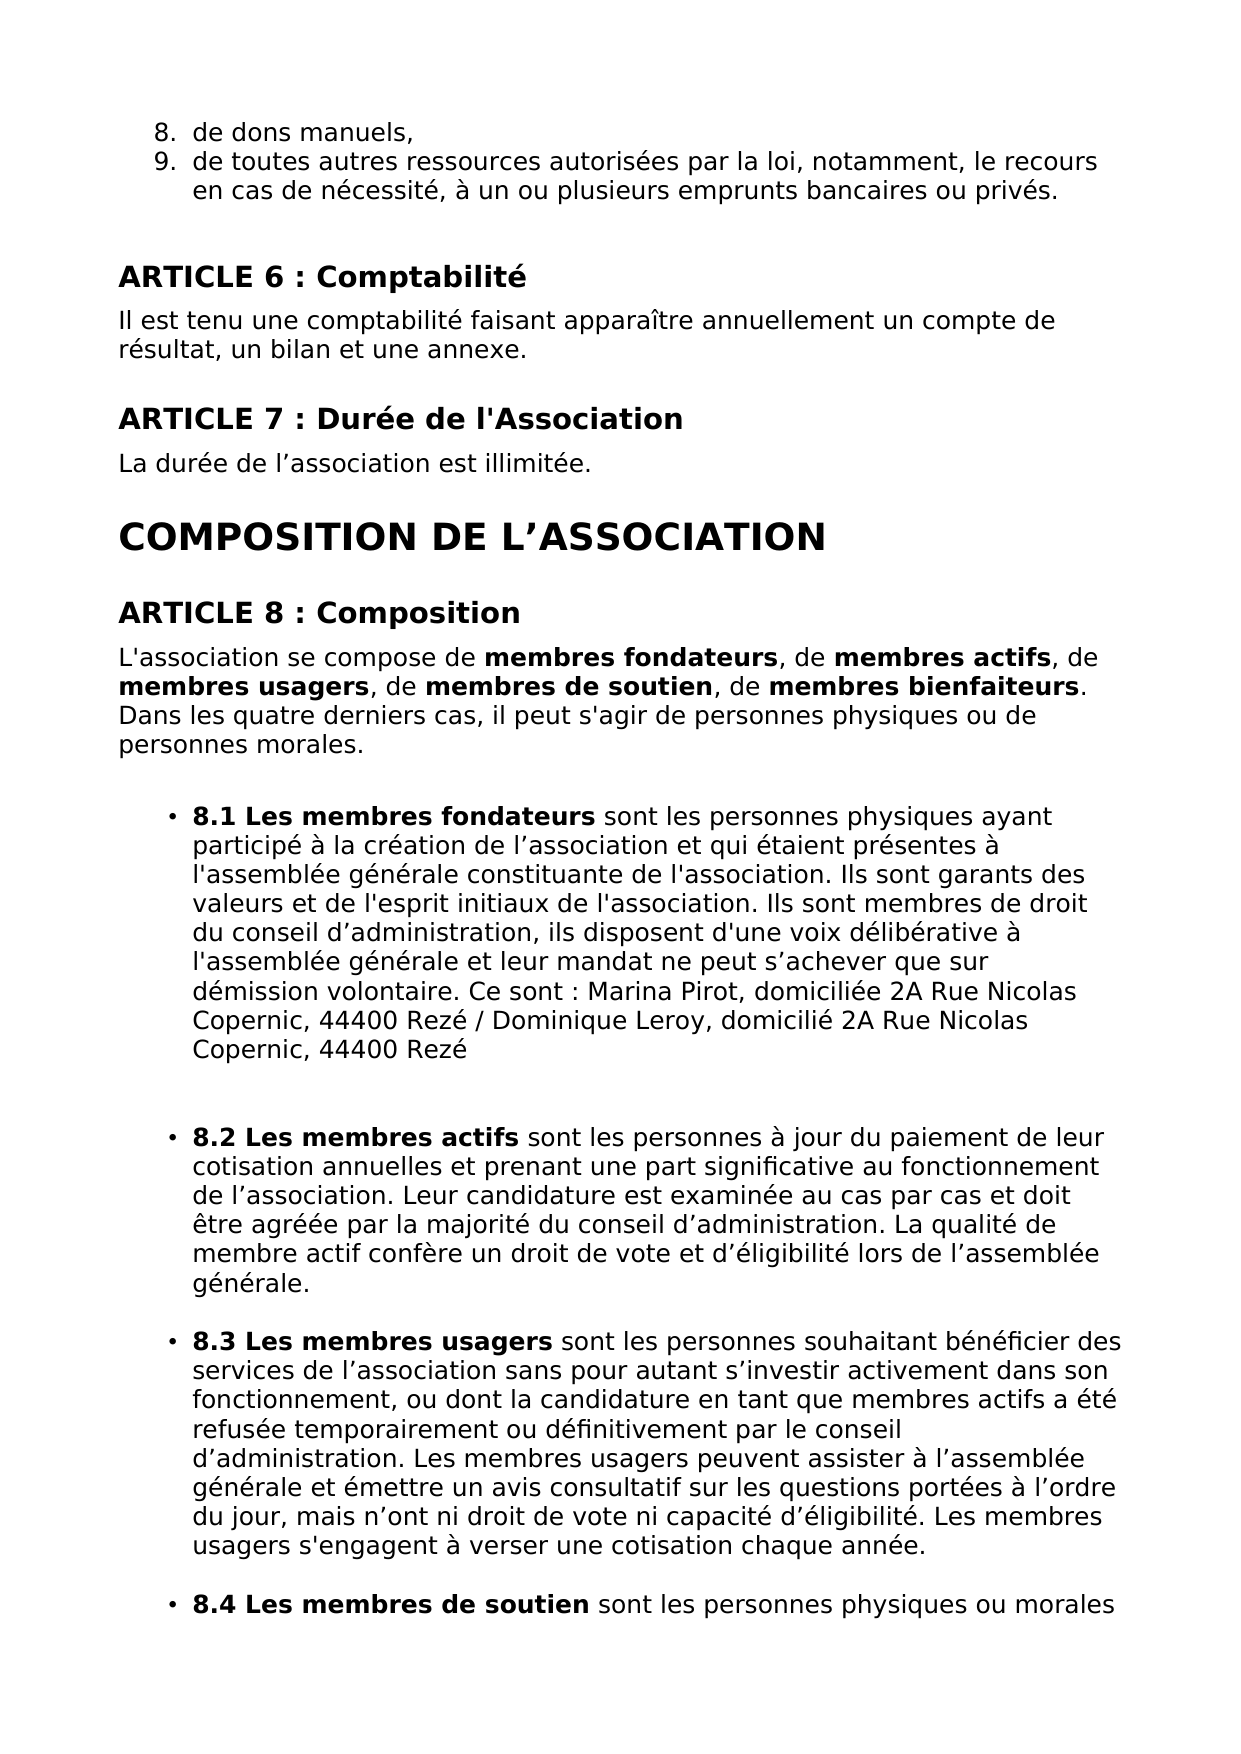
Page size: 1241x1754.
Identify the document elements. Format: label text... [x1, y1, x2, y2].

list 8.4 Les membres de soutien sont les personnes physiques ou morales [177, 1590, 1122, 1619]
list 8.3 Les membres usagers sont les personnes souhaitant bénéficier des services de l’association sans pour autant s’investir activement dans son fonctionnement, ou dont la candidature en tant que membres actifs a été refusée temporairement ou définitivement par le conseil d’administration. Les membres usagers peuvent assister à l’assemblée générale et émettre un avis consultatif sur les questions portées à l’ordre du jour, mais n’ont ni droit de vote ni capacité d’éligibilité. Les membres usagers s'engagent à verser une cotisation chaque année. [177, 1327, 1122, 1561]
text Il est tenu une comptabilité faisant apparaître annuellement un compte de résultat, un bilan et une annexe. [118, 307, 1122, 365]
subtitle ARTICLE 7 : Durée de l'Association [118, 402, 1122, 436]
text La durée de l’association est illimitée. [118, 449, 1122, 478]
subtitle ARTICLE 8 : Composition [118, 597, 1122, 631]
list de dons manuels, [177, 118, 1122, 147]
text L'association se compose de membres fondateurs, de membres actifs, de membres usagers, de membres de soutien, de membres bienfaiteurs. Dans les quatre derniers cas, il peut s'agir de personnes physiques ou de personnes morales. [118, 643, 1122, 760]
list de toutes autres ressources autorisées par la loi, notamment, le recours en cas de nécessité, à un ou plusieurs emprunts bancaires ou privés. [177, 147, 1122, 206]
subtitle COMPOSITION DE L’ASSOCIATION [118, 516, 1122, 559]
list 8.2 Les membres actifs sont les personnes à jour du paiement de leur cotisation annuelles et prenant une part significative au fonctionnement de l’association. Leur candidature est examinée au cas par cas et doit être agréée par la majorité du conseil d’administration. La qualité de membre actif confère un droit de vote et d’éligibilité lors de l’assemblée générale. [177, 1123, 1122, 1298]
subtitle ARTICLE 6 : Comptabilité [118, 260, 1122, 294]
list 8.1 Les membres fondateurs sont les personnes physiques ayant participé à la création de l’association et qui étaient présentes à l'assemblée générale constituante de l'association. Ils sont garants des valeurs et de l'esprit initiaux de l'association. Ils sont membres de droit du conseil d’administration, ils disposent d'une voix délibérative à l'assemblée générale et leur mandat ne peut s’achever que sur démission volontaire. Ce sont : Marina Pirot, domiciliée 2A Rue Nicolas Copernic, 44400 Rezé / Dominique Leroy, domicilié 2A Rue Nicolas Copernic, 44400 Rezé [177, 802, 1122, 1093]
